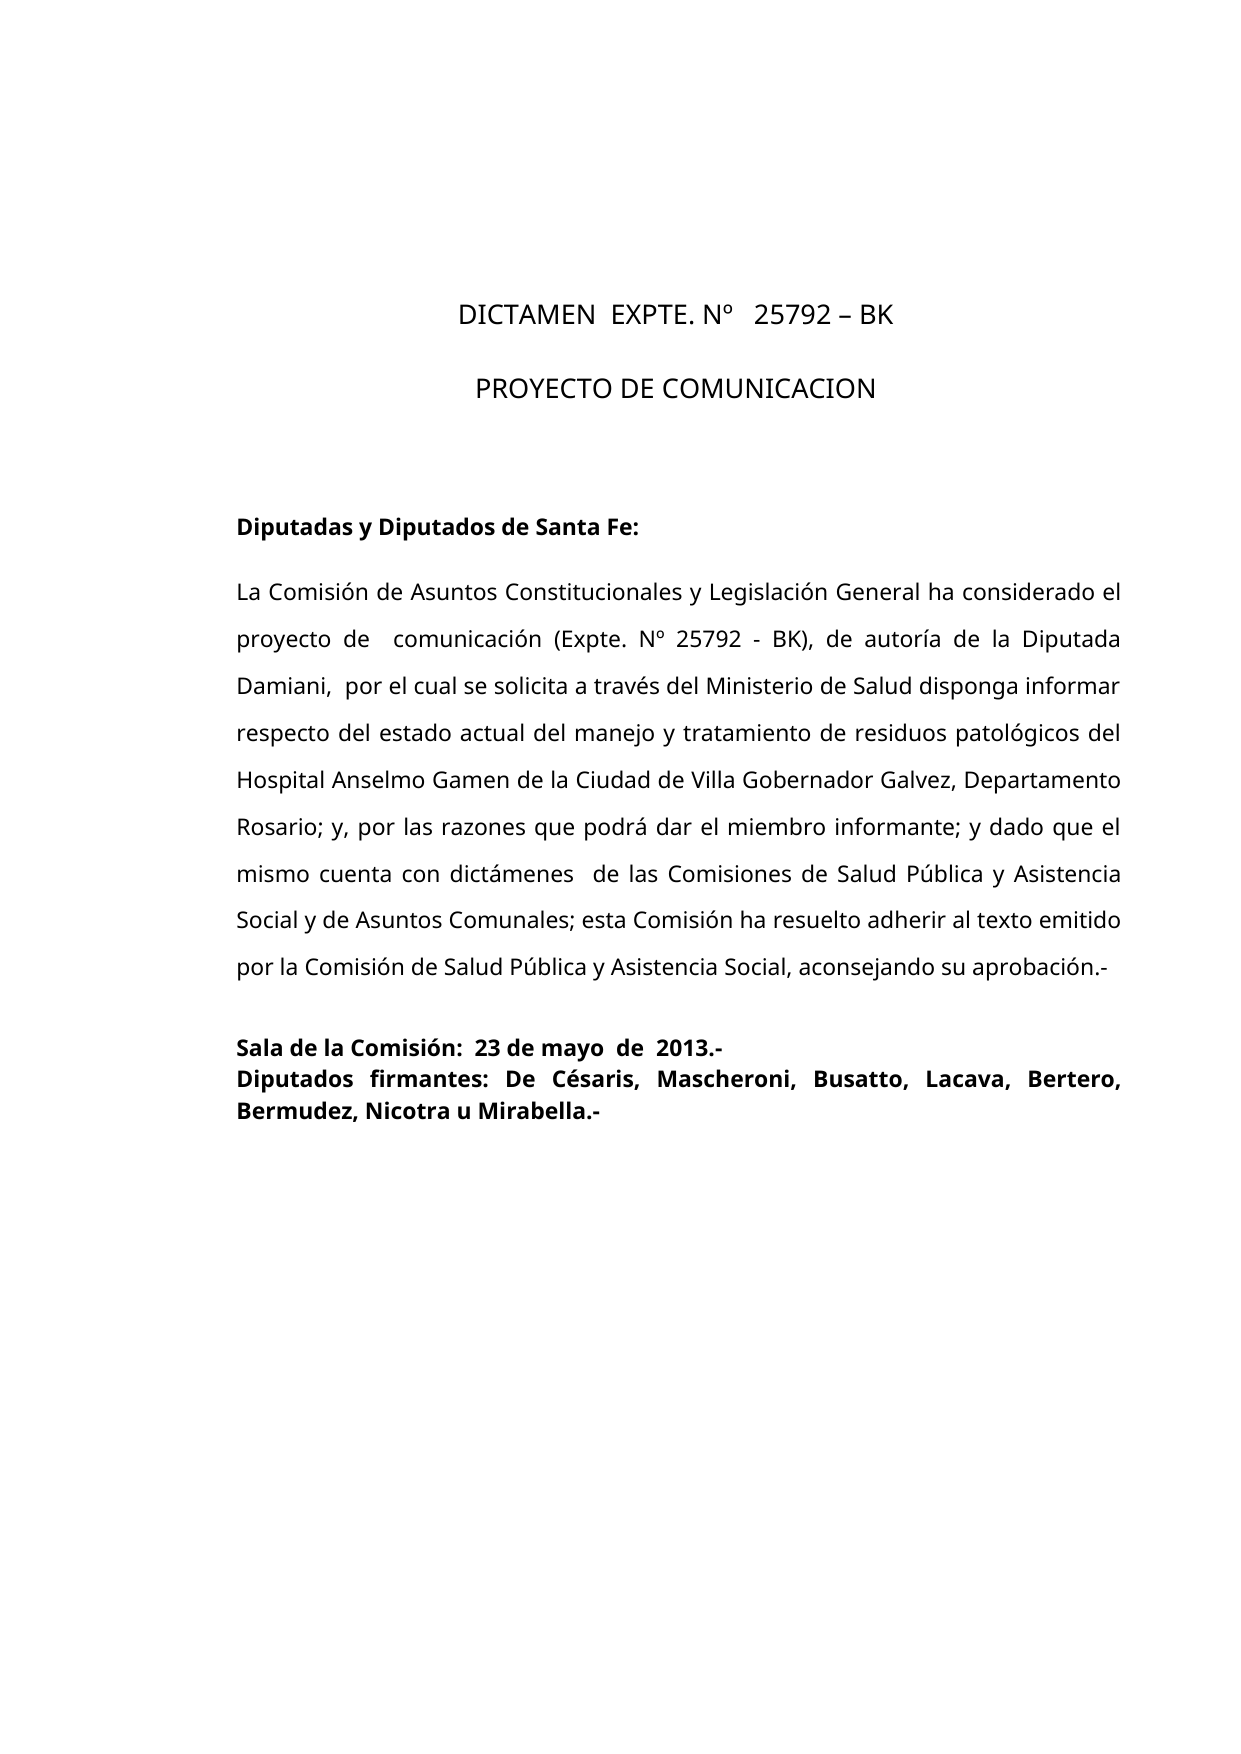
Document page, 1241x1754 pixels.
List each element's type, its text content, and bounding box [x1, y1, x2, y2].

text Diputadas y Diputados de Santa Fe: [236, 511, 1122, 542]
text Sala de la Comisión: 23 de mayo de 2013.- [236, 1032, 1122, 1063]
text PROYECTO DE COMUNICACION [236, 369, 1122, 406]
text Diputados firmantes: De Césaris, Mascheroni, Busatto, Lacava, Bertero, Bermudez, Nicotra u Mirabella.- [236, 1063, 1122, 1126]
text DICTAMEN EXPTE. Nº 25792 – BK [236, 295, 1122, 332]
text La Comisión de Asuntos Constitucionales y Legislación General ha considerado el proyecto de comunicación (Expte. Nº 25792 - BK), de autoría de la Diputada Damiani, por el cual se solicita a través del Ministerio de Salud disponga informar respecto del estado actual del manejo y tratamiento de residuos patológicos del Hospital Anselmo Gamen de la Ciudad de Villa Gobernador Galvez, Departamento Rosario; y, por las razones que podrá dar el miembro informante; y dado que el mismo cuenta con dictámenes de las Comisiones de Salud Pública y Asistencia Social y de Asuntos Comunales; esta Comisión ha resuelto adherir al texto emitido por la Comisión de Salud Pública y Asistencia Social, aconsejando su aprobación.- [236, 576, 1122, 982]
